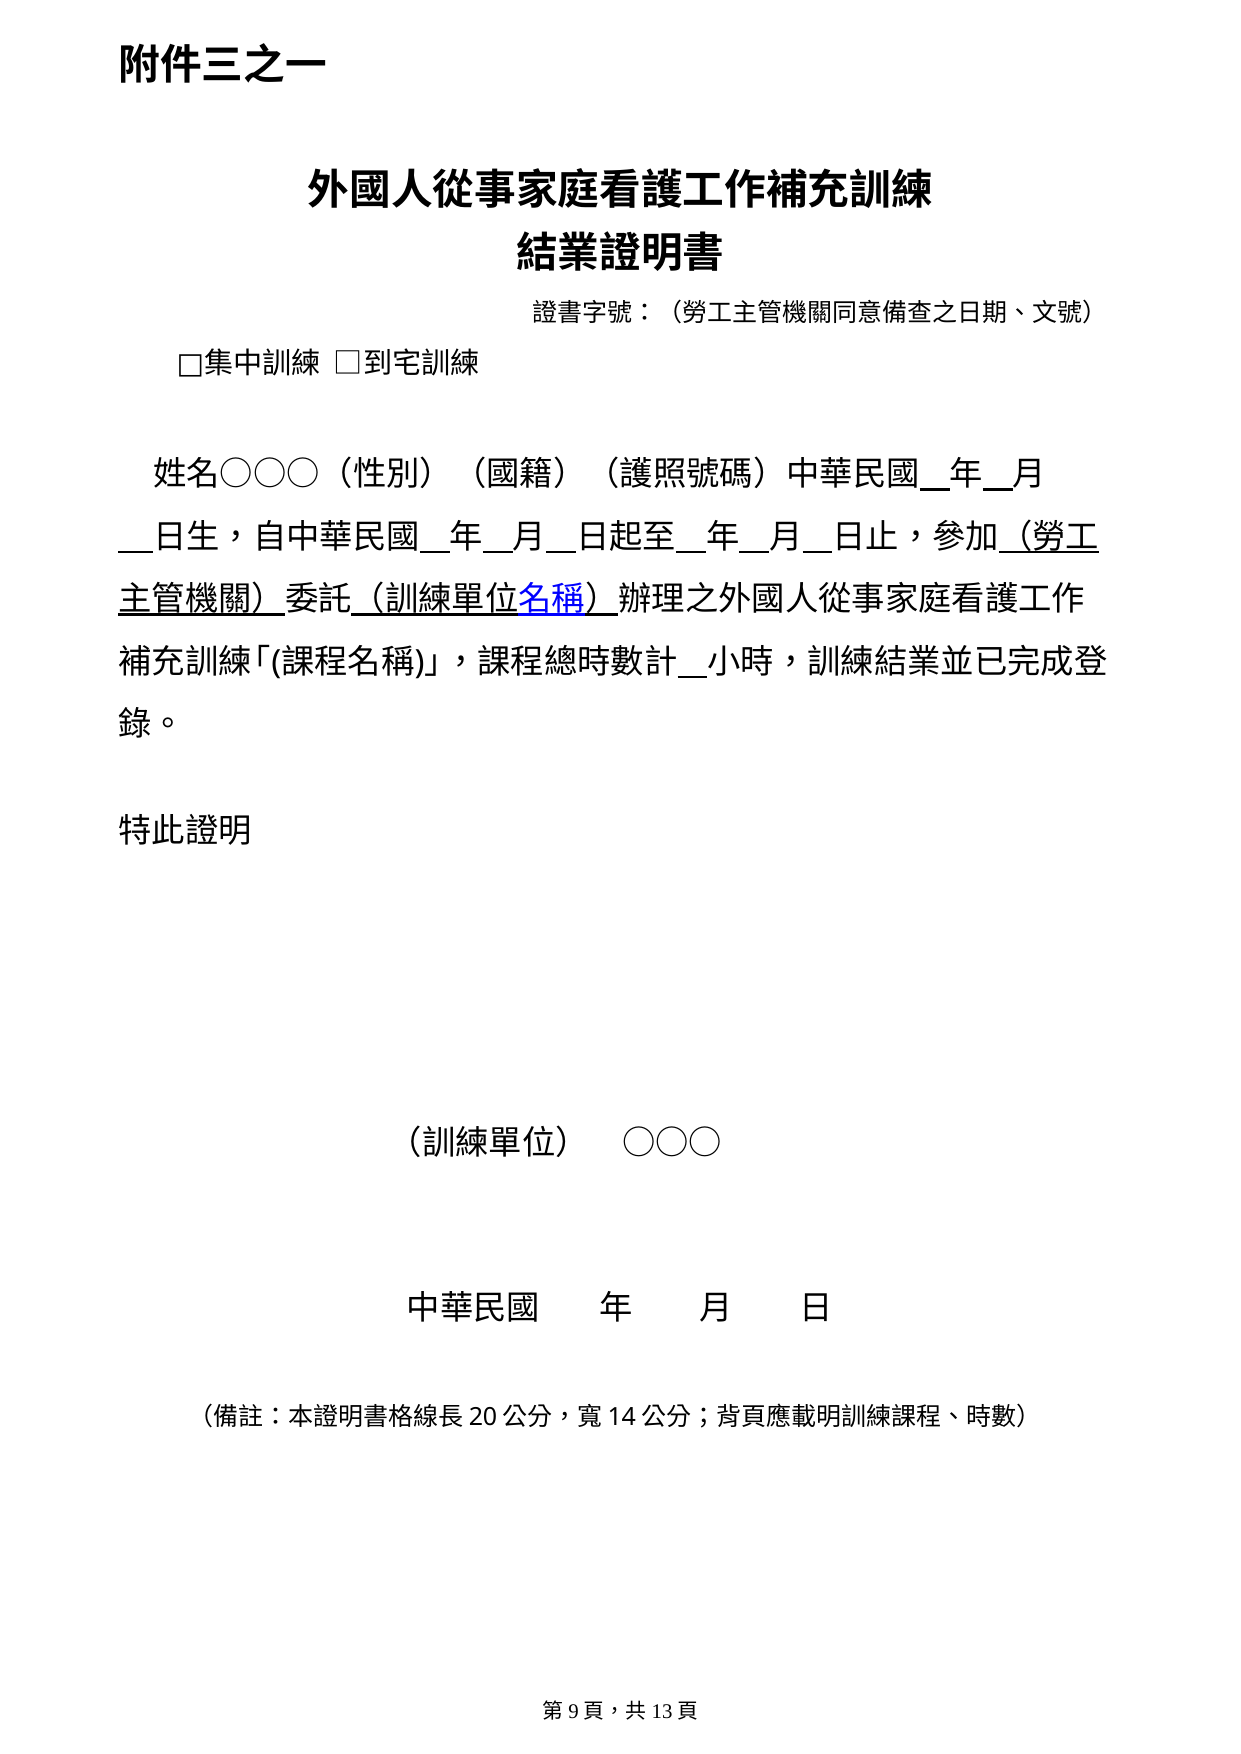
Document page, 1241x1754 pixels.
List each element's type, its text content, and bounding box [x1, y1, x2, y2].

text 日生，自中華民國 年 月 日起至 年 月 日止，參加（勞工主管機關）委託（訓練單位名稱）辦理之外國人從事家庭看護工作補充訓練「(課程名稱)」，課程總時數計 小時，訓練結業並已完成登錄。 [118, 498, 1107, 748]
subtitle 外國人從事家庭看護工作補充訓練 [118, 154, 1122, 217]
subtitle 中華民國 年 月 日 [118, 1269, 1122, 1332]
text □集中訓練 □到宅訓練 [118, 332, 1108, 384]
text （訓練單位） ○○○ [118, 1113, 1108, 1165]
text 特此證明 [118, 800, 1108, 852]
text 證書字號：（勞工主管機關同意備查之日期、文號） [118, 279, 1108, 332]
subtitle 附件三之一 [118, 29, 1122, 92]
text （備註：本證明書格線長20公分，寬14公分；背頁應載明訓練課程、時數） [122, 1384, 1108, 1436]
subtitle 結業證明書 [118, 217, 1122, 279]
text 姓名○○○（性別）（國籍）（護照號碼）中華民國 年 月 [118, 436, 1107, 498]
